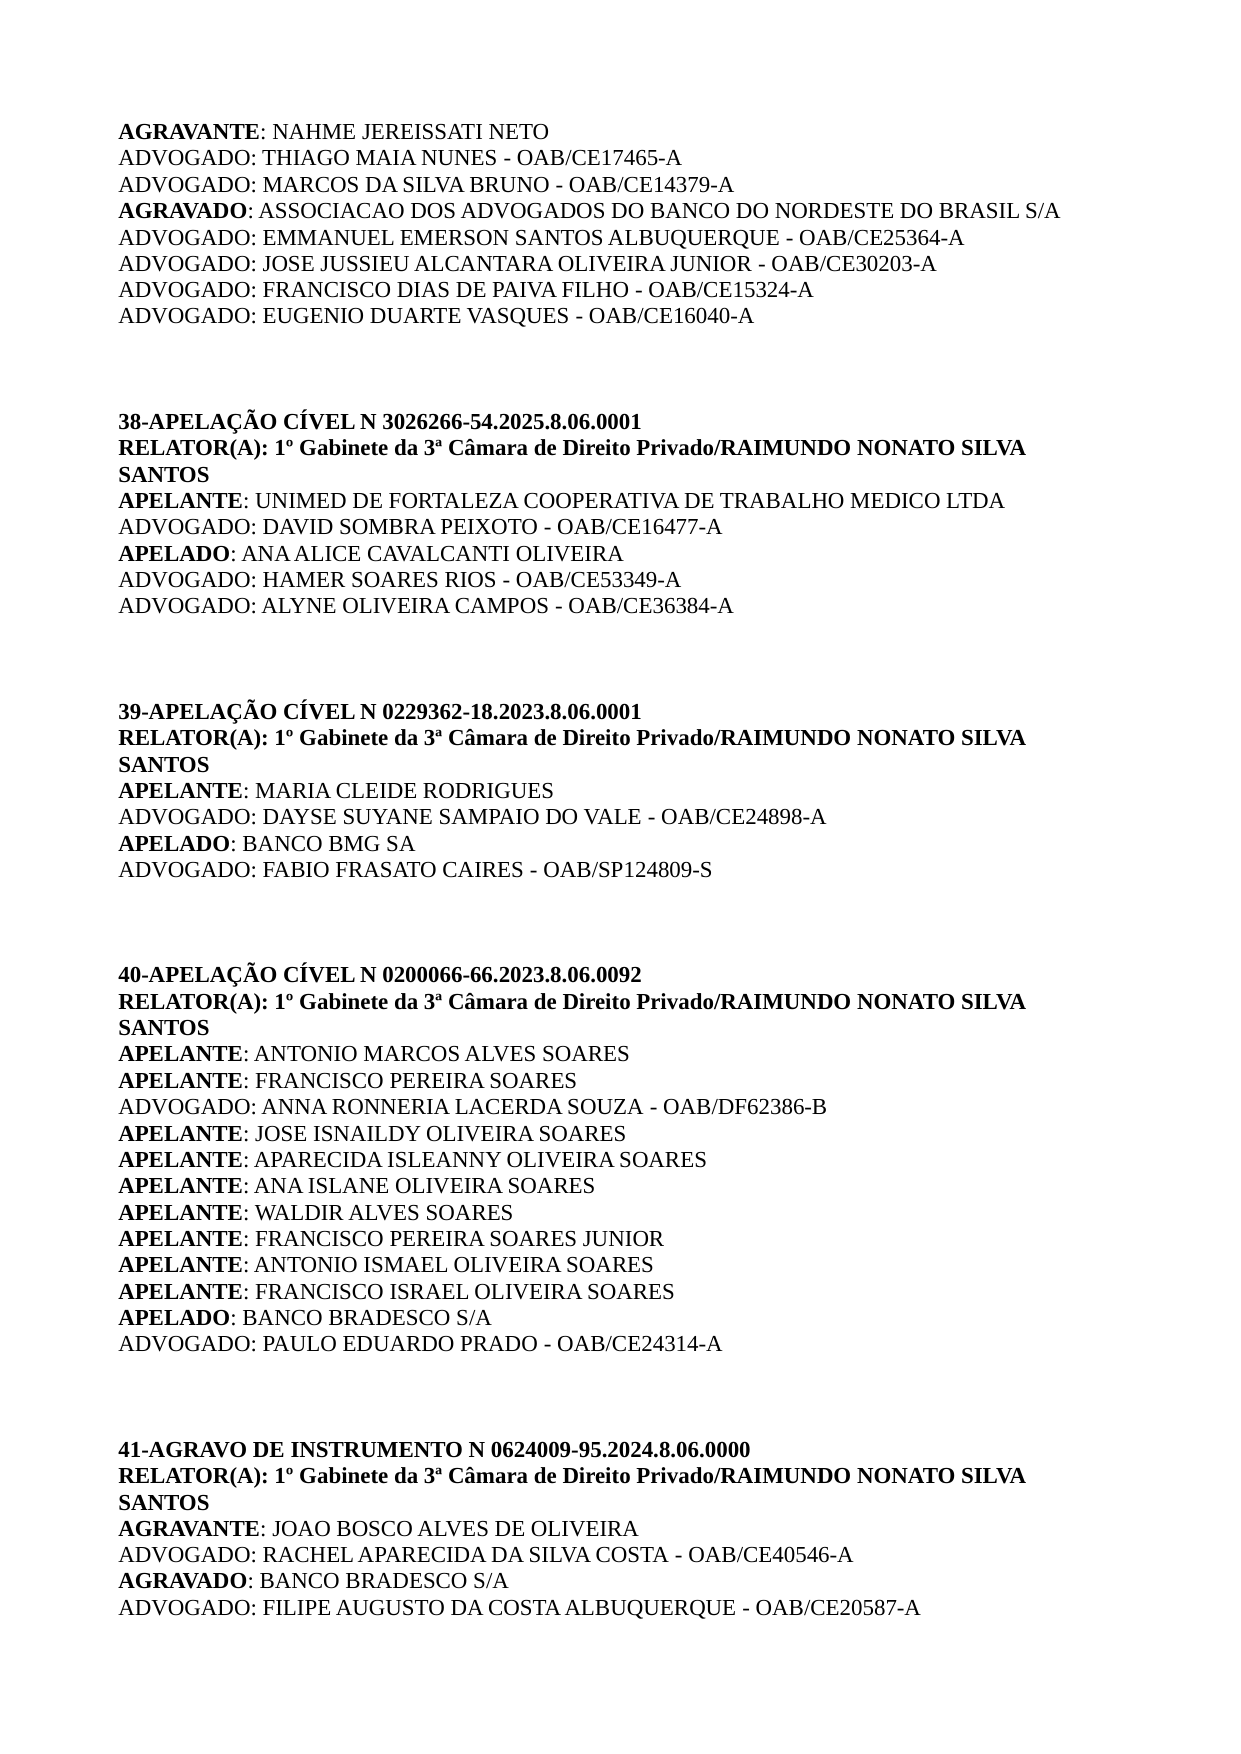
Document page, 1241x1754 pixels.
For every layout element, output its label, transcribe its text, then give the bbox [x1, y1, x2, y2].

text AGRAVANTE: NAHME JEREISSATI NETO ADVOGADO: THIAGO MAIA NUNES - OAB/CE17465-A ADVOGADO: MARCOS DA SILVA BRUNO - OAB/CE14379-A AGRAVADO: ASSOCIACAO DOS ADVOGADOS DO BANCO DO NORDESTE DO BRASIL S/A ADVOGADO: EMMANUEL EMERSON SANTOS ALBUQUERQUE - OAB/CE25364-A ADVOGADO: JOSE JUSSIEU ALCANTARA OLIVEIRA JUNIOR - OAB/CE30203-A ADVOGADO: FRANCISCO DIAS DE PAIVA FILHO - OAB/CE15324-A ADVOGADO: EUGENIO DUARTE VASQUES - OAB/CE16040-A 38-APELAÇÃO CÍVEL N 3026266-54.2025.8.06.0001 RELATOR(A): 1º Gabinete da 3ª Câmara de Direito Privado/RAIMUNDO NONATO SILVA SANTOS APELANTE: UNIMED DE FORTALEZA COOPERATIVA DE TRABALHO MEDICO LTDA ADVOGADO: DAVID SOMBRA PEIXOTO - OAB/CE16477-A APELADO: ANA ALICE CAVALCANTI OLIVEIRA ADVOGADO: HAMER SOARES RIOS - OAB/CE53349-A ADVOGADO: ALYNE OLIVEIRA CAMPOS - OAB/CE36384-A 39-APELAÇÃO CÍVEL N 0229362-18.2023.8.06.0001 RELATOR(A): 1º Gabinete da 3ª Câmara de Direito Privado/RAIMUNDO NONATO SILVA SANTOS APELANTE: MARIA CLEIDE RODRIGUES ADVOGADO: DAYSE SUYANE SAMPAIO DO VALE - OAB/CE24898-A APELADO: BANCO BMG SA ADVOGADO: FABIO FRASATO CAIRES - OAB/SP124809-S 40-APELAÇÃO CÍVEL N 0200066-66.2023.8.06.0092 RELATOR(A): 1º Gabinete da 3ª Câmara de Direito Privado/RAIMUNDO NONATO SILVA SANTOS APELANTE: ANTONIO MARCOS ALVES SOARES APELANTE: FRANCISCO PEREIRA SOARES ADVOGADO: ANNA RONNERIA LACERDA SOUZA - OAB/DF62386-B APELANTE: JOSE ISNAILDY OLIVEIRA SOARES APELANTE: APARECIDA ISLEANNY OLIVEIRA SOARES APELANTE: ANA ISLANE OLIVEIRA SOARES APELANTE: WALDIR ALVES SOARES APELANTE: FRANCISCO PEREIRA SOARES JUNIOR APELANTE: ANTONIO ISMAEL OLIVEIRA SOARES APELANTE: FRANCISCO ISRAEL OLIVEIRA SOARES APELADO: BANCO BRADESCO S/A ADVOGADO: PAULO EDUARDO PRADO - OAB/CE24314-A 41-AGRAVO DE INSTRUMENTO N 0624009-95.2024.8.06.0000 RELATOR(A): 1º Gabinete da 3ª Câmara de Direito Privado/RAIMUNDO NONATO SILVA SANTOS AGRAVANTE: JOAO BOSCO ALVES DE OLIVEIRA ADVOGADO: RACHEL APARECIDA DA SILVA COSTA - OAB/CE40546-A AGRAVADO: BANCO BRADESCO S/A ADVOGADO: FILIPE AUGUSTO DA COSTA ALBUQUERQUE - OAB/CE20587-A [118, 118, 1122, 1620]
